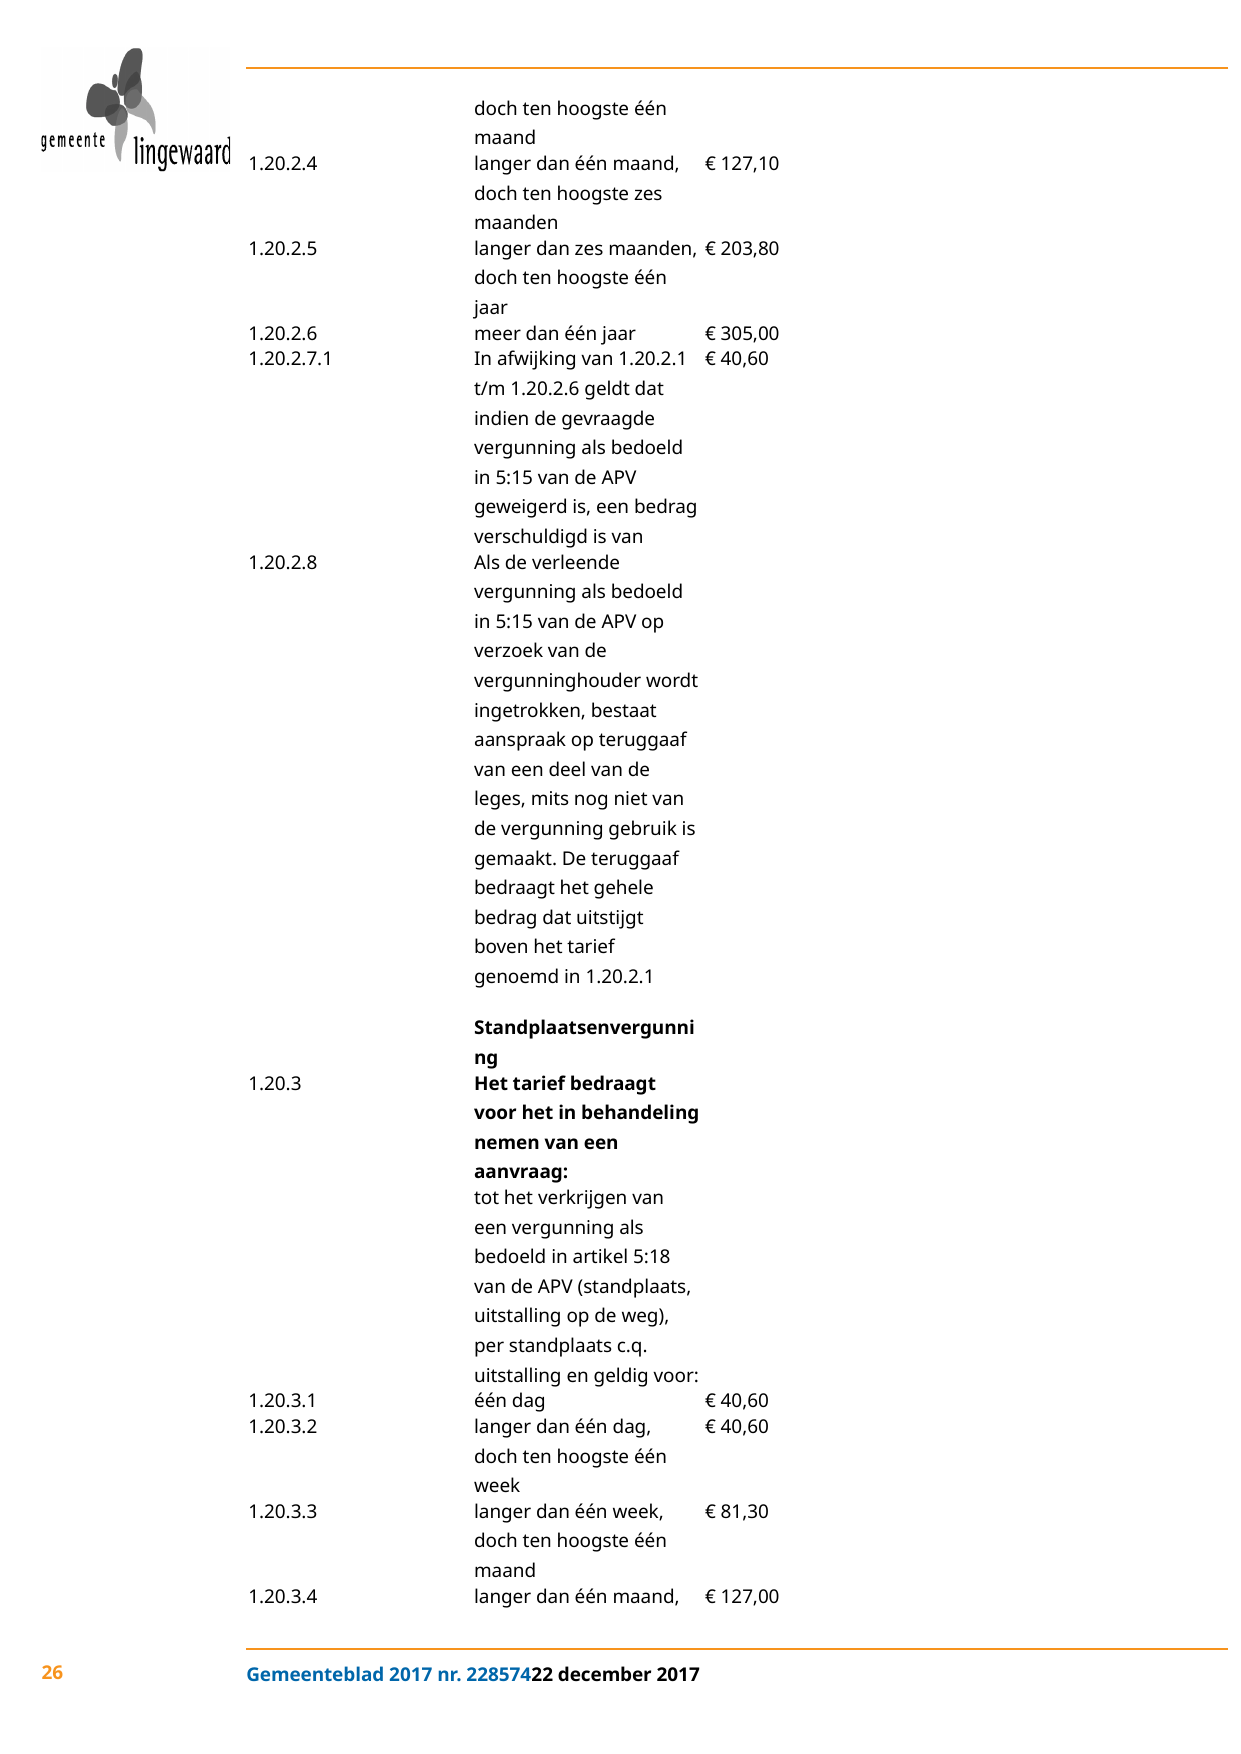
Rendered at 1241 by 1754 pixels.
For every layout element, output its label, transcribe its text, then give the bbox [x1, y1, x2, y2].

table_cell [248, 95, 474, 150]
table_cell [700, 1184, 926, 1387]
table_cell € 40,60 [700, 1413, 926, 1498]
table_cell 1.20.3.4 [248, 1583, 474, 1609]
table_cell meer dan één jaar [474, 320, 700, 346]
table_cell langer dan één week, doch ten hoogste één maand [474, 1498, 700, 1583]
table_cell € 203,80 [700, 235, 926, 320]
table_cell Het tarief bedraagt voor het in behandeling nemen van een aanvraag: [474, 1070, 700, 1184]
table_cell één dag [474, 1388, 700, 1413]
table_cell 1.20.3.2 [248, 1413, 474, 1498]
table_cell [248, 1015, 474, 1070]
table_cell langer dan één dag, doch ten hoogste één week [474, 1413, 700, 1498]
table_cell langer dan één maand, [474, 1583, 700, 1609]
table_cell 1.20.2.6 [248, 320, 474, 346]
table_cell langer dan zes maanden, doch ten hoogste één jaar [474, 235, 700, 320]
table_cell In afwijking van 1.20.2.1 t/m 1.20.2.6 geldt dat indien de gevraagde vergunning als bedoeld in 5:15 van de APV geweigerd is, een bedrag verschuldigd is van [474, 346, 700, 549]
table_cell 1.20.3.3 [248, 1498, 474, 1583]
table_cell Standplaatsenvergunning [474, 1015, 700, 1070]
table_cell € 305,00 [700, 320, 926, 346]
table_cell 1.20.3 [248, 1070, 474, 1184]
table_cell tot het verkrijgen van een vergunning als bedoeld in artikel 5:18 van de APV (standplaats, uitstalling op de weg), per standplaats c.q. uitstalling en geldig voor: [474, 1184, 700, 1387]
table_cell € 127,10 [700, 150, 926, 235]
table_cell [248, 989, 474, 1014]
table_cell [700, 1070, 926, 1184]
table_cell 1.20.3.1 [248, 1388, 474, 1413]
table_cell [474, 989, 700, 1014]
table_cell 1.20.2.7.1 [248, 346, 474, 549]
table_cell € 81,30 [700, 1498, 926, 1583]
table_cell [248, 1184, 474, 1387]
table_cell [700, 1015, 926, 1070]
table_cell € 40,60 [700, 346, 926, 549]
picture [41, 47, 231, 172]
table_cell 1.20.2.8 [248, 549, 474, 989]
table_cell [700, 549, 926, 989]
table_cell 1.20.2.5 [248, 235, 474, 320]
table_cell 1.20.2.4 [248, 150, 474, 235]
table_cell [700, 95, 926, 150]
table_cell [700, 989, 926, 1014]
table_cell langer dan één maand, doch ten hoogste zes maanden [474, 150, 700, 235]
table_cell Als de verleende vergunning als bedoeld in 5:15 van de APV op verzoek van de vergunninghouder wordt ingetrokken, bestaat aanspraak op teruggaaf van een deel van de leges, mits nog niet van de vergunning gebruik is gemaakt. De teruggaaf bedraagt het gehele bedrag dat uitstijgt boven het tarief genoemd in 1.20.2.1 [474, 549, 700, 989]
table_cell € 127,00 [700, 1583, 926, 1609]
table_cell doch ten hoogste één maand [474, 95, 700, 150]
table_cell € 40,60 [700, 1388, 926, 1413]
